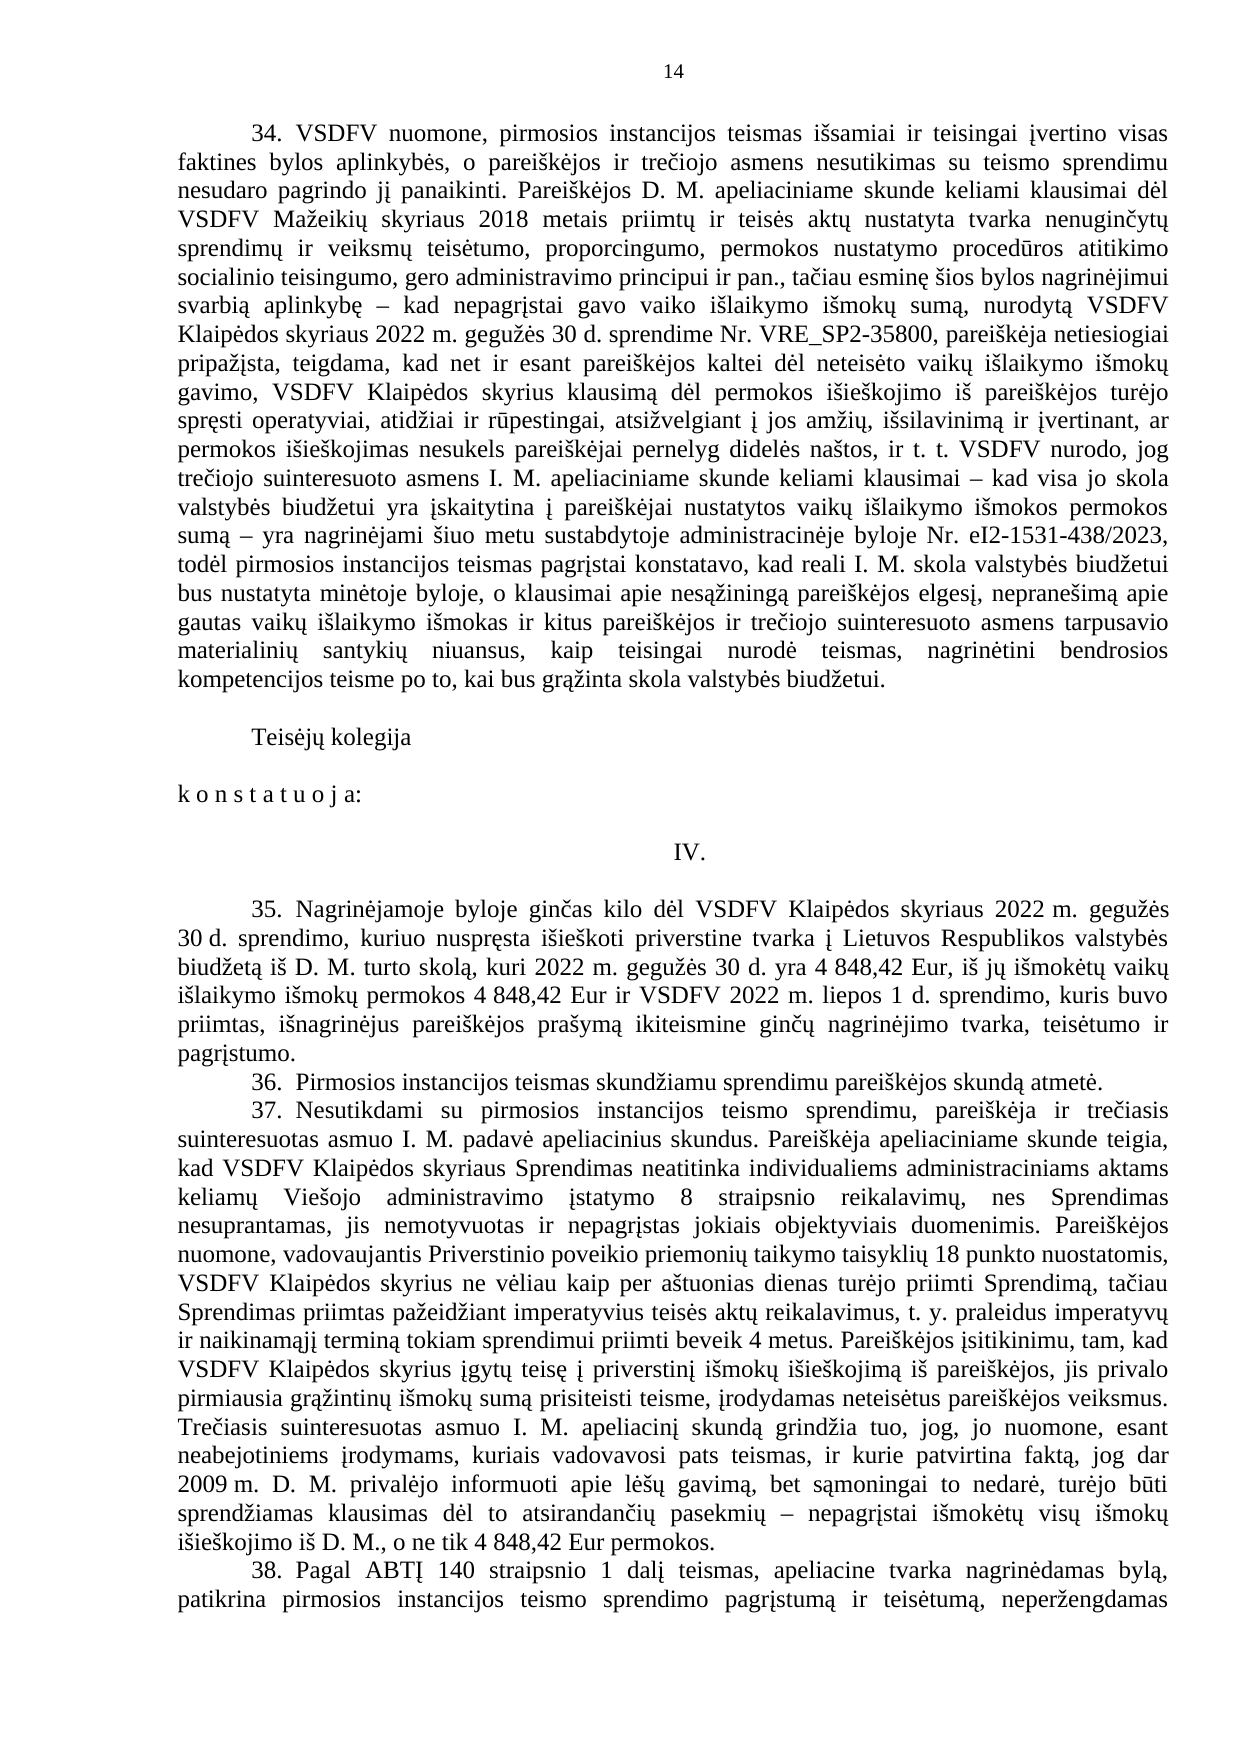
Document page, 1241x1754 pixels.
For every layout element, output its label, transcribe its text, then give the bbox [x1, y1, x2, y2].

text 36. Pirmosios instancijos teismas skundžiamu sprendimu pareiškėjos skundą atmetė. [177, 1067, 1169, 1096]
text 35. Nagrinėjamoje byloje ginčas kilo dėl VSDFV Klaipėdos skyriaus 2022 m. gegužės 30 d. sprendimo, kuriuo nuspręsta išieškoti priverstine tvarka į Lietuvos Respublikos valstybės biudžetą iš D. M. turto skolą, kuri 2022 m. gegužės 30 d. yra 4 848,42 Eur, iš jų išmokėtų vaikų išlaikymo išmokų permokos 4 848,42 Eur ir VSDFV 2022 m. liepos 1 d. sprendimo, kuris buvo priimtas, išnagrinėjus pareiškėjos prašymą ikiteismine ginčų nagrinėjimo tvarka, teisėtumo ir pagrįstumo. [177, 894, 1169, 1067]
text 37. Nesutikdami su pirmosios instancijos teismo sprendimu, pareiškėja ir trečiasis suinteresuotas asmuo I. M. padavė apeliacinius skundus. Pareiškėja apeliaciniame skunde teigia, kad VSDFV Klaipėdos skyriaus Sprendimas neatitinka individualiems administraciniams aktams keliamų Viešojo administravimo įstatymo 8 straipsnio reikalavimų, nes Sprendimas nesuprantamas, jis nemotyvuotas ir nepagrįstas jokiais objektyviais duomenimis. Pareiškėjos nuomone, vadovaujantis Priverstinio poveikio priemonių taikymo taisyklių 18 punkto nuostatomis, VSDFV Klaipėdos skyrius ne vėliau kaip per aštuonias dienas turėjo priimti Sprendimą, tačiau Sprendimas priimtas pažeidžiant imperatyvius teisės aktų reikalavimus, t. y. praleidus imperatyvų ir naikinamąjį terminą tokiam sprendimui priimti beveik 4 metus. Pareiškėjos įsitikinimu, tam, kad VSDFV Klaipėdos skyrius įgytų teisę į priverstinį išmokų išieškojimą iš pareiškėjos, jis privalo pirmiausia grąžintinų išmokų sumą prisiteisti teisme, įrodydamas neteisėtus pareiškėjos veiksmus. Trečiasis suinteresuotas asmuo I. M. apeliacinį skundą grindžia tuo, jog, jo nuomone, esant neabejotiniems įrodymams, kuriais vadovavosi pats teismas, ir kurie patvirtina faktą, jog dar 2009 m. D. M. privalėjo informuoti apie lėšų gavimą, bet sąmoningai to nedarė, turėjo būti sprendžiamas klausimas dėl to atsirandančių pasekmių – nepagrįstai išmokėtų visų išmokų išieškojimo iš D. M., o ne tik 4 848,42 Eur permokos. [177, 1096, 1169, 1556]
text IV. [215, 837, 1169, 866]
text 34. VSDFV nuomone, pirmosios instancijos teismas išsamiai ir teisingai įvertino visas faktines bylos aplinkybės, o pareiškėjos ir trečiojo asmens nesutikimas su teismo sprendimu nesudaro pagrindo jį panaikinti. Pareiškėjos D. M. apeliaciniame skunde keliami klausimai dėl VSDFV Mažeikių skyriaus 2018 metais priimtų ir teisės aktų nustatyta tvarka nenuginčytų sprendimų ir veiksmų teisėtumo, proporcingumo, permokos nustatymo procedūros atitikimo socialinio teisingumo, gero administravimo principui ir pan., tačiau esminę šios bylos nagrinėjimui svarbią aplinkybę – kad nepagrįstai gavo vaiko išlaikymo išmokų sumą, nurodytą VSDFV Klaipėdos skyriaus 2022 m. gegužės 30 d. sprendime Nr. VRE_SP2-35800, pareiškėja netiesiogiai pripažįsta, teigdama, kad net ir esant pareiškėjos kaltei dėl neteisėto vaikų išlaikymo išmokų gavimo, VSDFV Klaipėdos skyrius klausimą dėl permokos išieškojimo iš pareiškėjos turėjo spręsti operatyviai, atidžiai ir rūpestingai, atsižvelgiant į jos amžių, išsilavinimą ir įvertinant, ar permokos išieškojimas nesukels pareiškėjai pernelyg didelės naštos, ir t. t. VSDFV nurodo, jog trečiojo suinteresuoto asmens I. M. apeliaciniame skunde keliami klausimai – kad visa jo skola valstybės biudžetui yra įskaitytina į pareiškėjai nustatytos vaikų išlaikymo išmokos permokos sumą – yra nagrinėjami šiuo metu sustabdytoje administracinėje byloje Nr. eI2-1531-438/2023, todėl pirmosios instancijos teismas pagrįstai konstatavo, kad reali I. M. skola valstybės biudžetui bus nustatyta minėtoje byloje, o klausimai apie nesąžiningą pareiškėjos elgesį, nepranešimą apie gautas vaikų išlaikymo išmokas ir kitus pareiškėjos ir trečiojo suinteresuoto asmens tarpusavio materialinių santykių niuansus, kaip teisingai nurodė teismas, nagrinėtini bendrosios kompetencijos teisme po to, kai bus grąžinta skola valstybės biudžetui. [177, 118, 1169, 693]
text konstatuoja: [177, 779, 1169, 808]
text 38. Pagal ABTĮ 140 straipsnio 1 dalį teismas, apeliacine tvarka nagrinėdamas bylą, patikrina pirmosios instancijos teismo sprendimo pagrįstumą ir teisėtumą, neperžengdamas [177, 1556, 1169, 1613]
text Teisėjų kolegija [251, 722, 1169, 751]
